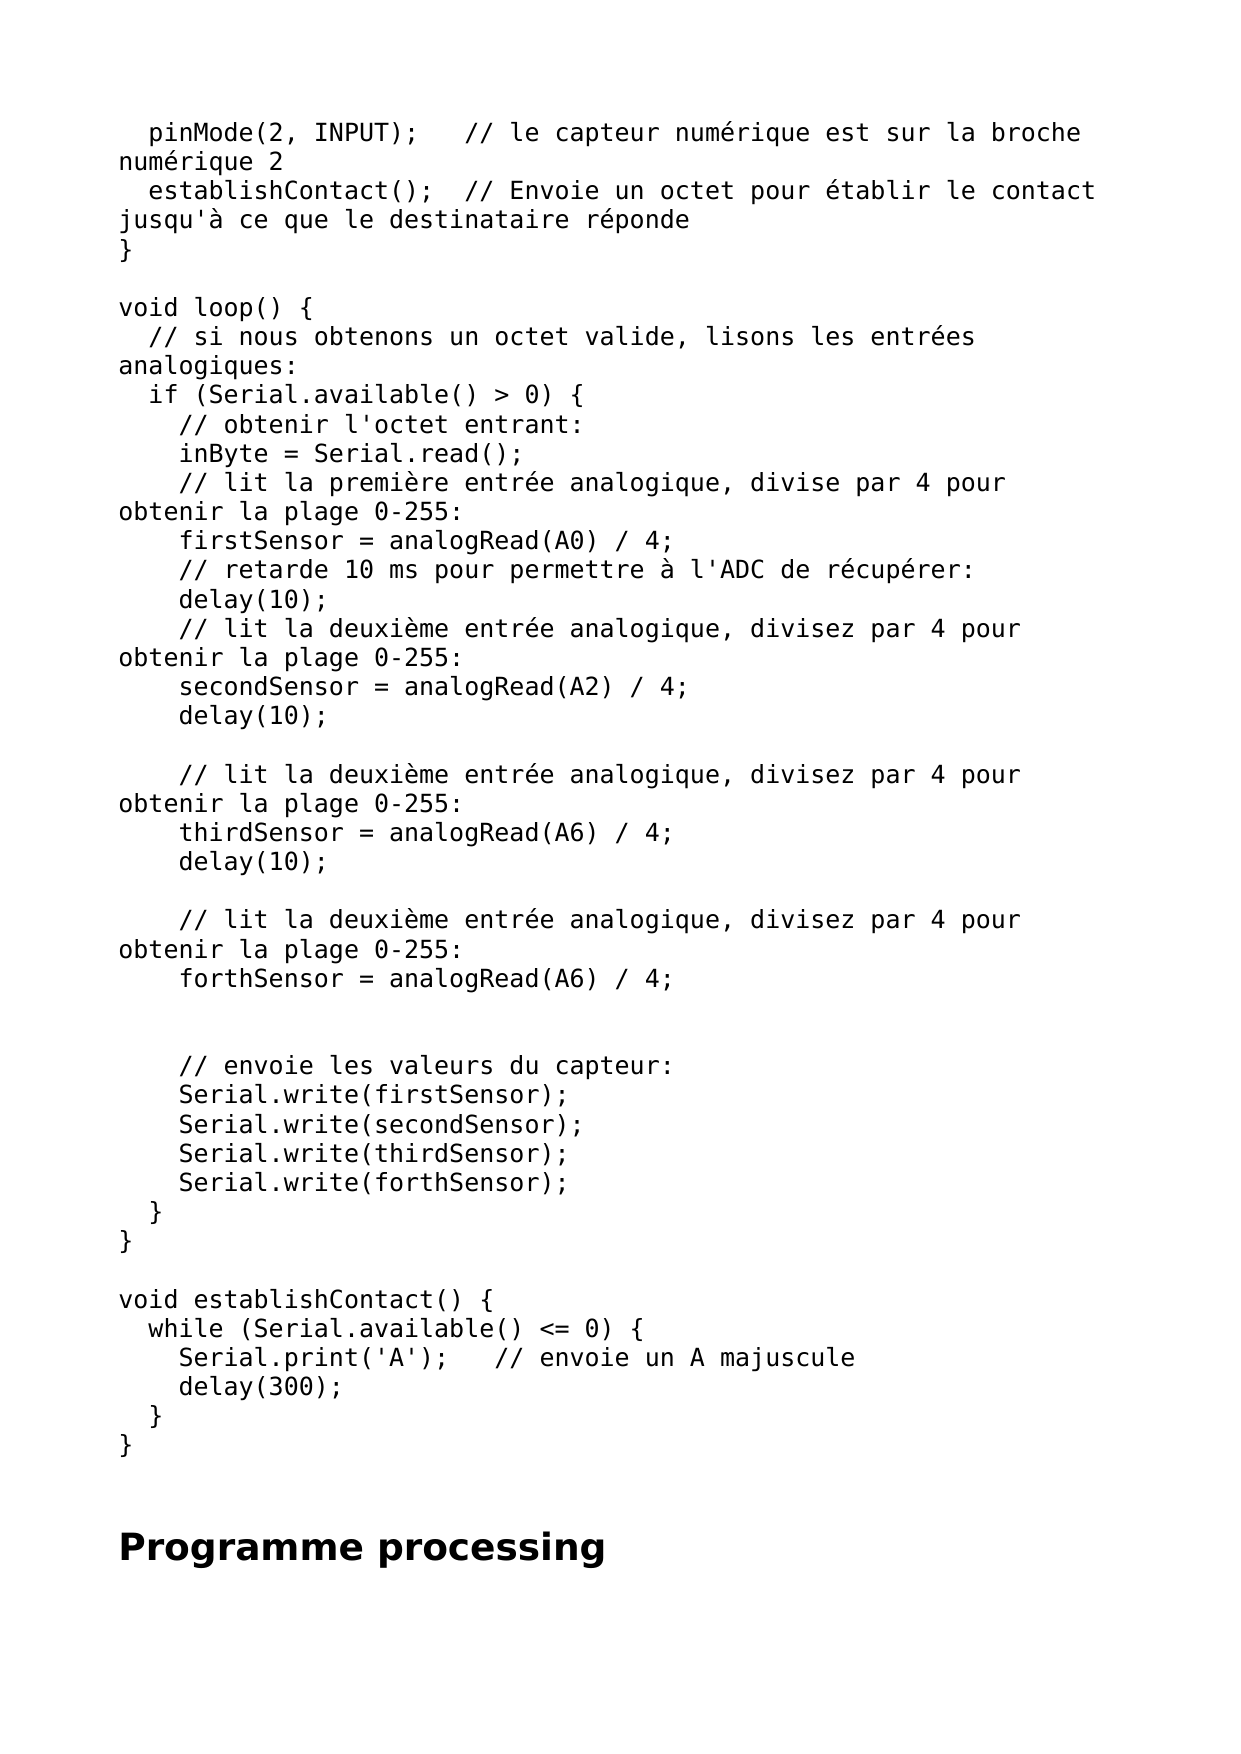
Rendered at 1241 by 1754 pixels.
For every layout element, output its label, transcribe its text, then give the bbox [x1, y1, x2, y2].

text pinMode(2, INPUT); // le capteur numérique est sur la broche numérique 2 establishContact(); // Envoie un octet pour établir le contact jusqu'à ce que le destinataire réponde } void loop() { // si nous obtenons un octet valide, lisons les entrées analogiques: if (Serial.available() > 0) { // obtenir l'octet entrant: inByte = Serial.read(); // lit la première entrée analogique, divise par 4 pour obtenir la plage 0-255: firstSensor = analogRead(A0) / 4; // retarde 10 ms pour permettre à l'ADC de récupérer: delay(10); // lit la deuxième entrée analogique, divisez par 4 pour obtenir la plage 0-255: secondSensor = analogRead(A2) / 4; delay(10); // lit la deuxième entrée analogique, divisez par 4 pour obtenir la plage 0-255: thirdSensor = analogRead(A6) / 4; delay(10); // lit la deuxième entrée analogique, divisez par 4 pour obtenir la plage 0-255: forthSensor = analogRead(A6) / 4; // envoie les valeurs du capteur: Serial.write(firstSensor); Serial.write(secondSensor); Serial.write(thirdSensor); Serial.write(forthSensor); } } void establishContact() { while (Serial.available() <= 0) { Serial.print('A'); // envoie un A majuscule delay(300); } } [118, 118, 1122, 1489]
subtitle Programme processing [118, 1526, 1122, 1569]
